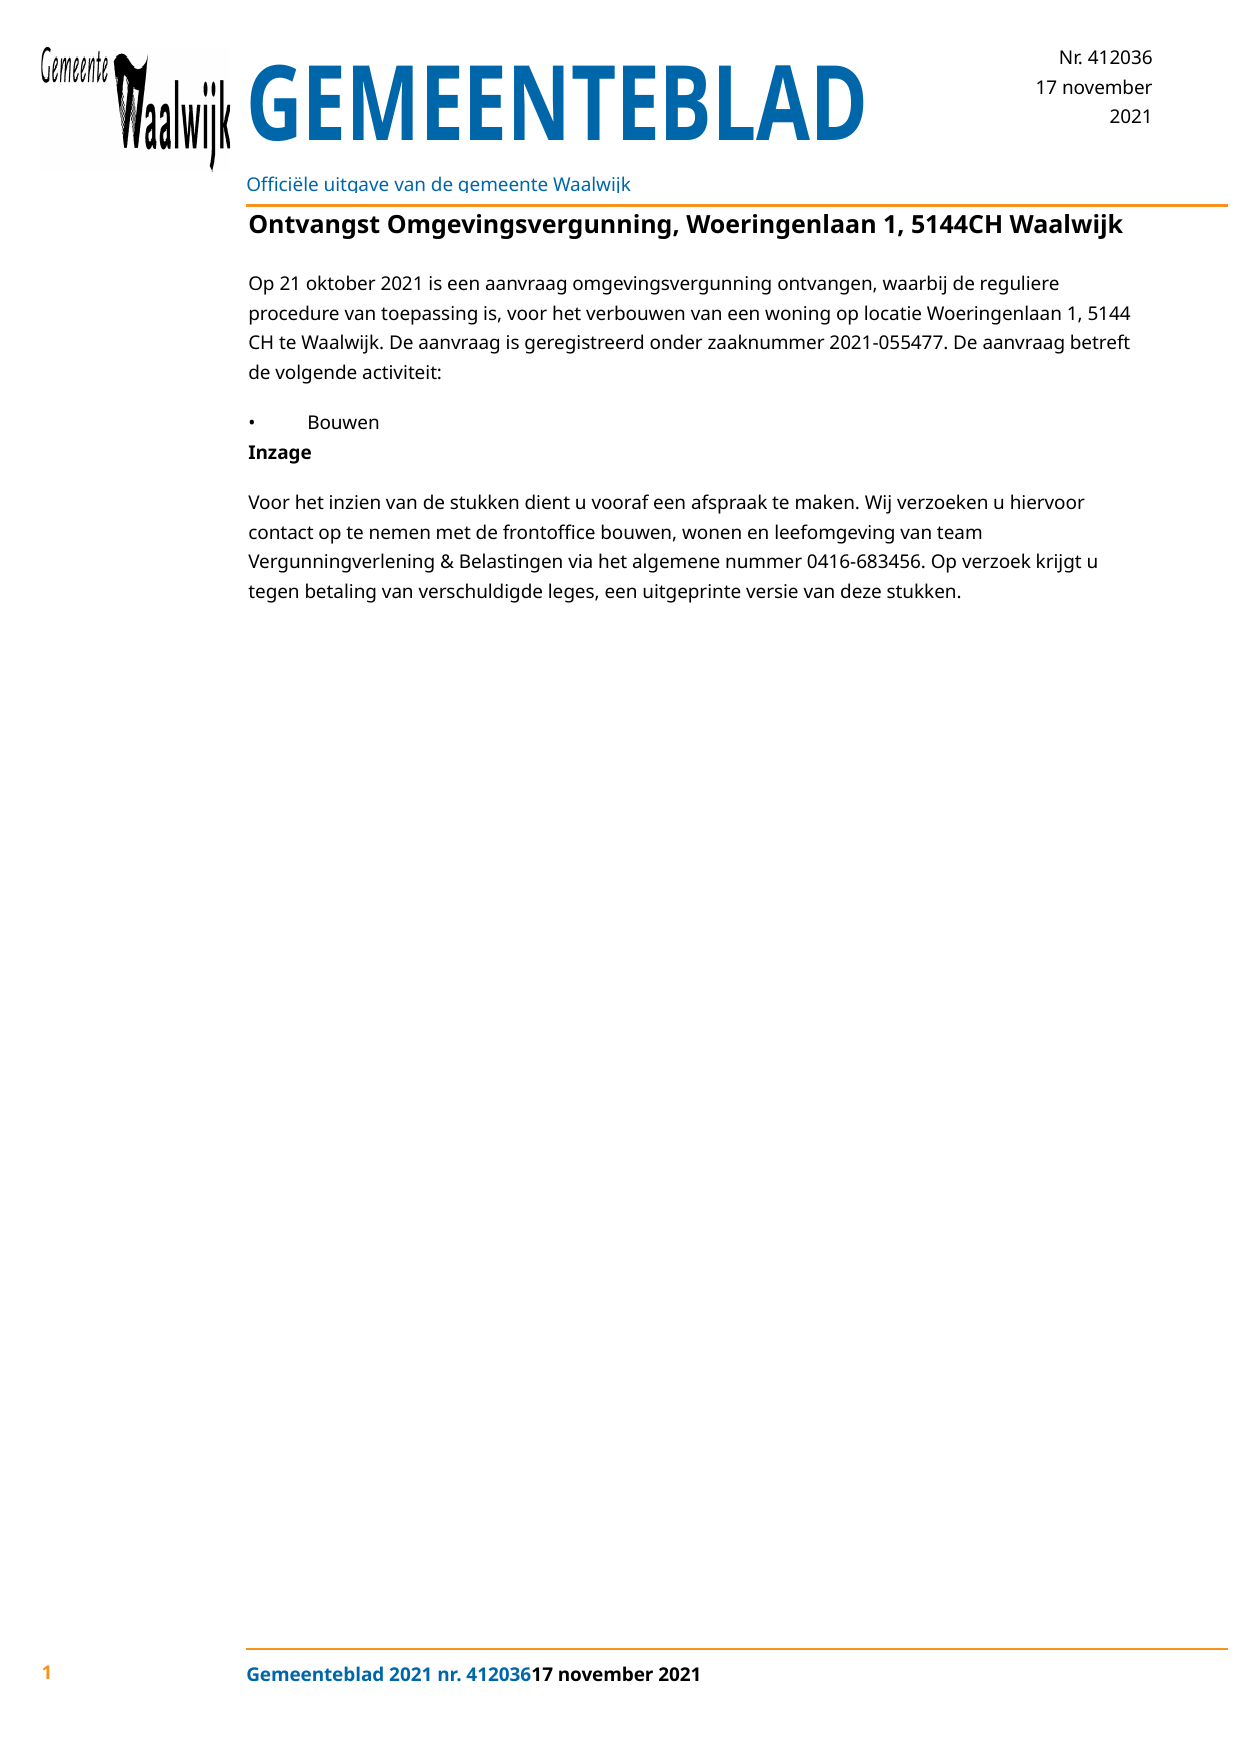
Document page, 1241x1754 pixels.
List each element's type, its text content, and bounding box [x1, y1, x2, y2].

text Op 21 oktober 2021 is een aanvraag omgevingsvergunning ontvangen, waarbij de reguliere procedure van toepassing is, voor het verbouwen van een woning op locatie Woeringenlaan 1, 5144 CH te Waalwijk. De aanvraag is geregistreerd onder zaaknummer 2021-055477. De aanvraag betreft de volgende activiteit: [248, 270, 1152, 385]
text Inzage [248, 439, 1152, 465]
text Ontvangst Omgevingsvergunning, Woeringenlaan 1, 5144CH Waalwijk [248, 207, 1152, 241]
picture [41, 47, 231, 172]
list Bouwen [248, 409, 1152, 435]
text Voor het inzien van de stukken dient u vooraf een afspraak te maken. Wij verzoeken u hiervoor contact op te nemen met de frontoffice bouwen, wonen en leefomgeving van team Vergunningverlening & Belastingen via het algemene nummer 0416-683456. Op verzoek krijgt u tegen betaling van verschuldigde leges, een uitgeprinte versie van deze stukken. [248, 489, 1152, 604]
